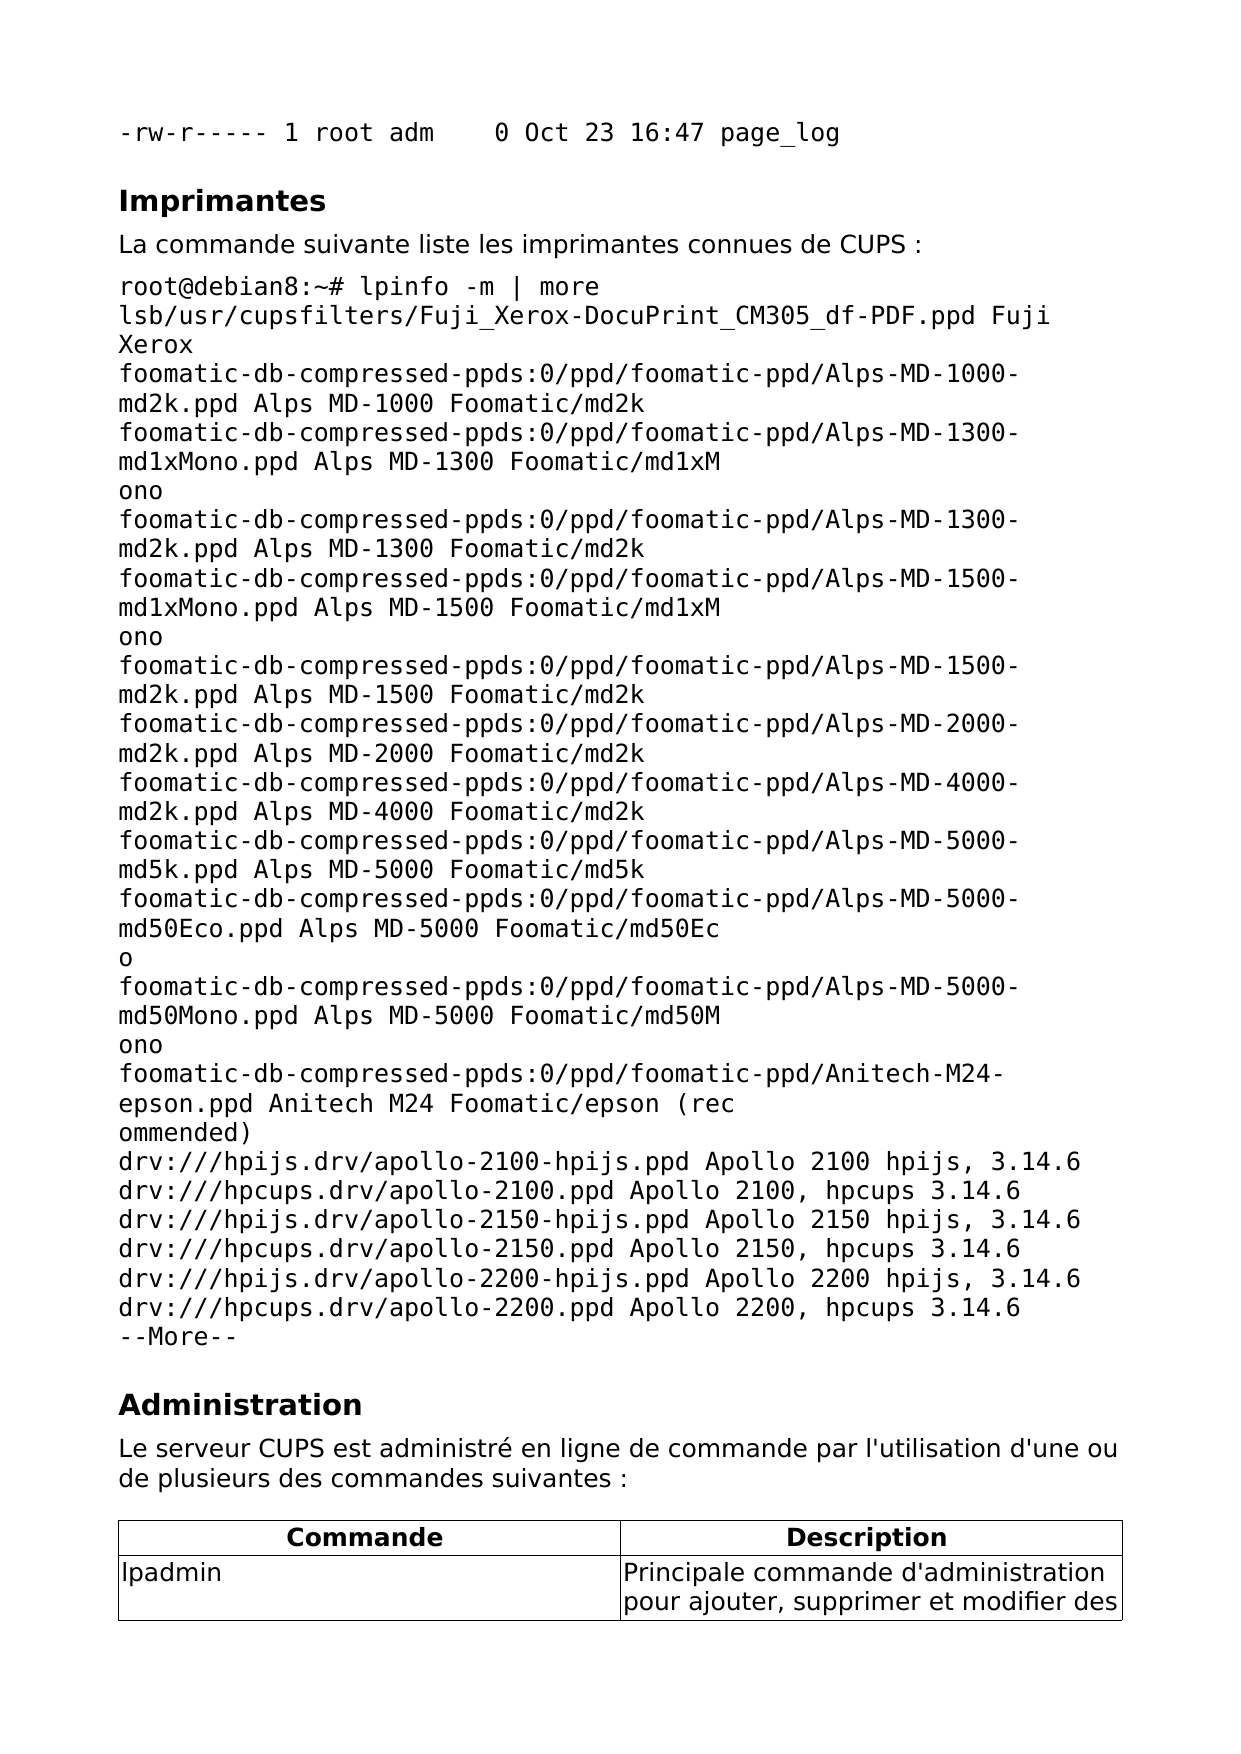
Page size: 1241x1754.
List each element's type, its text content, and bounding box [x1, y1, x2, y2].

text -rw-r----- 1 root adm 0 Oct 23 16:47 page_log [118, 118, 1122, 147]
table_header Description [621, 1521, 1122, 1555]
table_cell Principale commande d'administration pour ajouter, supprimer et modifier des [621, 1556, 1122, 1619]
text La commande suivante liste les imprimantes connues de CUPS : [118, 231, 1122, 260]
table_header Commande [119, 1521, 620, 1555]
subtitle Imprimantes [118, 184, 1122, 218]
text Le serveur CUPS est administré en ligne de commande par l'utilisation d'une ou de plusieurs des commandes suivantes : [118, 1434, 1122, 1493]
table_cell lpadmin [119, 1556, 620, 1619]
subtitle Administration [118, 1388, 1122, 1422]
text root@debian8:~# lpinfo -m | more lsb/usr/cupsfilters/Fuji_Xerox-DocuPrint_CM305_df-PDF.ppd Fuji Xerox foomatic-db-compressed-ppds:0/ppd/foomatic-ppd/Alps-MD-1000-md2k.ppd Alps MD-1000 Foomatic/md2k foomatic-db-compressed-ppds:0/ppd/foomatic-ppd/Alps-MD-1300-md1xMono.ppd Alps MD-1300 Foomatic/md1xM ono foomatic-db-compressed-ppds:0/ppd/foomatic-ppd/Alps-MD-1300-md2k.ppd Alps MD-1300 Foomatic/md2k foomatic-db-compressed-ppds:0/ppd/foomatic-ppd/Alps-MD-1500-md1xMono.ppd Alps MD-1500 Foomatic/md1xM ono foomatic-db-compressed-ppds:0/ppd/foomatic-ppd/Alps-MD-1500-md2k.ppd Alps MD-1500 Foomatic/md2k foomatic-db-compressed-ppds:0/ppd/foomatic-ppd/Alps-MD-2000-md2k.ppd Alps MD-2000 Foomatic/md2k foomatic-db-compressed-ppds:0/ppd/foomatic-ppd/Alps-MD-4000-md2k.ppd Alps MD-4000 Foomatic/md2k foomatic-db-compressed-ppds:0/ppd/foomatic-ppd/Alps-MD-5000-md5k.ppd Alps MD-5000 Foomatic/md5k foomatic-db-compressed-ppds:0/ppd/foomatic-ppd/Alps-MD-5000-md50Eco.ppd Alps MD-5000 Foomatic/md50Ec o foomatic-db-compressed-ppds:0/ppd/foomatic-ppd/Alps-MD-5000-md50Mono.ppd Alps MD-5000 Foomatic/md50M ono foomatic-db-compressed-ppds:0/ppd/foomatic-ppd/Anitech-M24-epson.ppd Anitech M24 Foomatic/epson (rec ommended) drv:///hpijs.drv/apollo-2100-hpijs.ppd Apollo 2100 hpijs, 3.14.6 drv:///hpcups.drv/apollo-2100.ppd Apollo 2100, hpcups 3.14.6 drv:///hpijs.drv/apollo-2150-hpijs.ppd Apollo 2150 hpijs, 3.14.6 drv:///hpcups.drv/apollo-2150.ppd Apollo 2150, hpcups 3.14.6 drv:///hpijs.drv/apollo-2200-hpijs.ppd Apollo 2200 hpijs, 3.14.6 drv:///hpcups.drv/apollo-2200.ppd Apollo 2200, hpcups 3.14.6 --More-- [118, 272, 1122, 1351]
